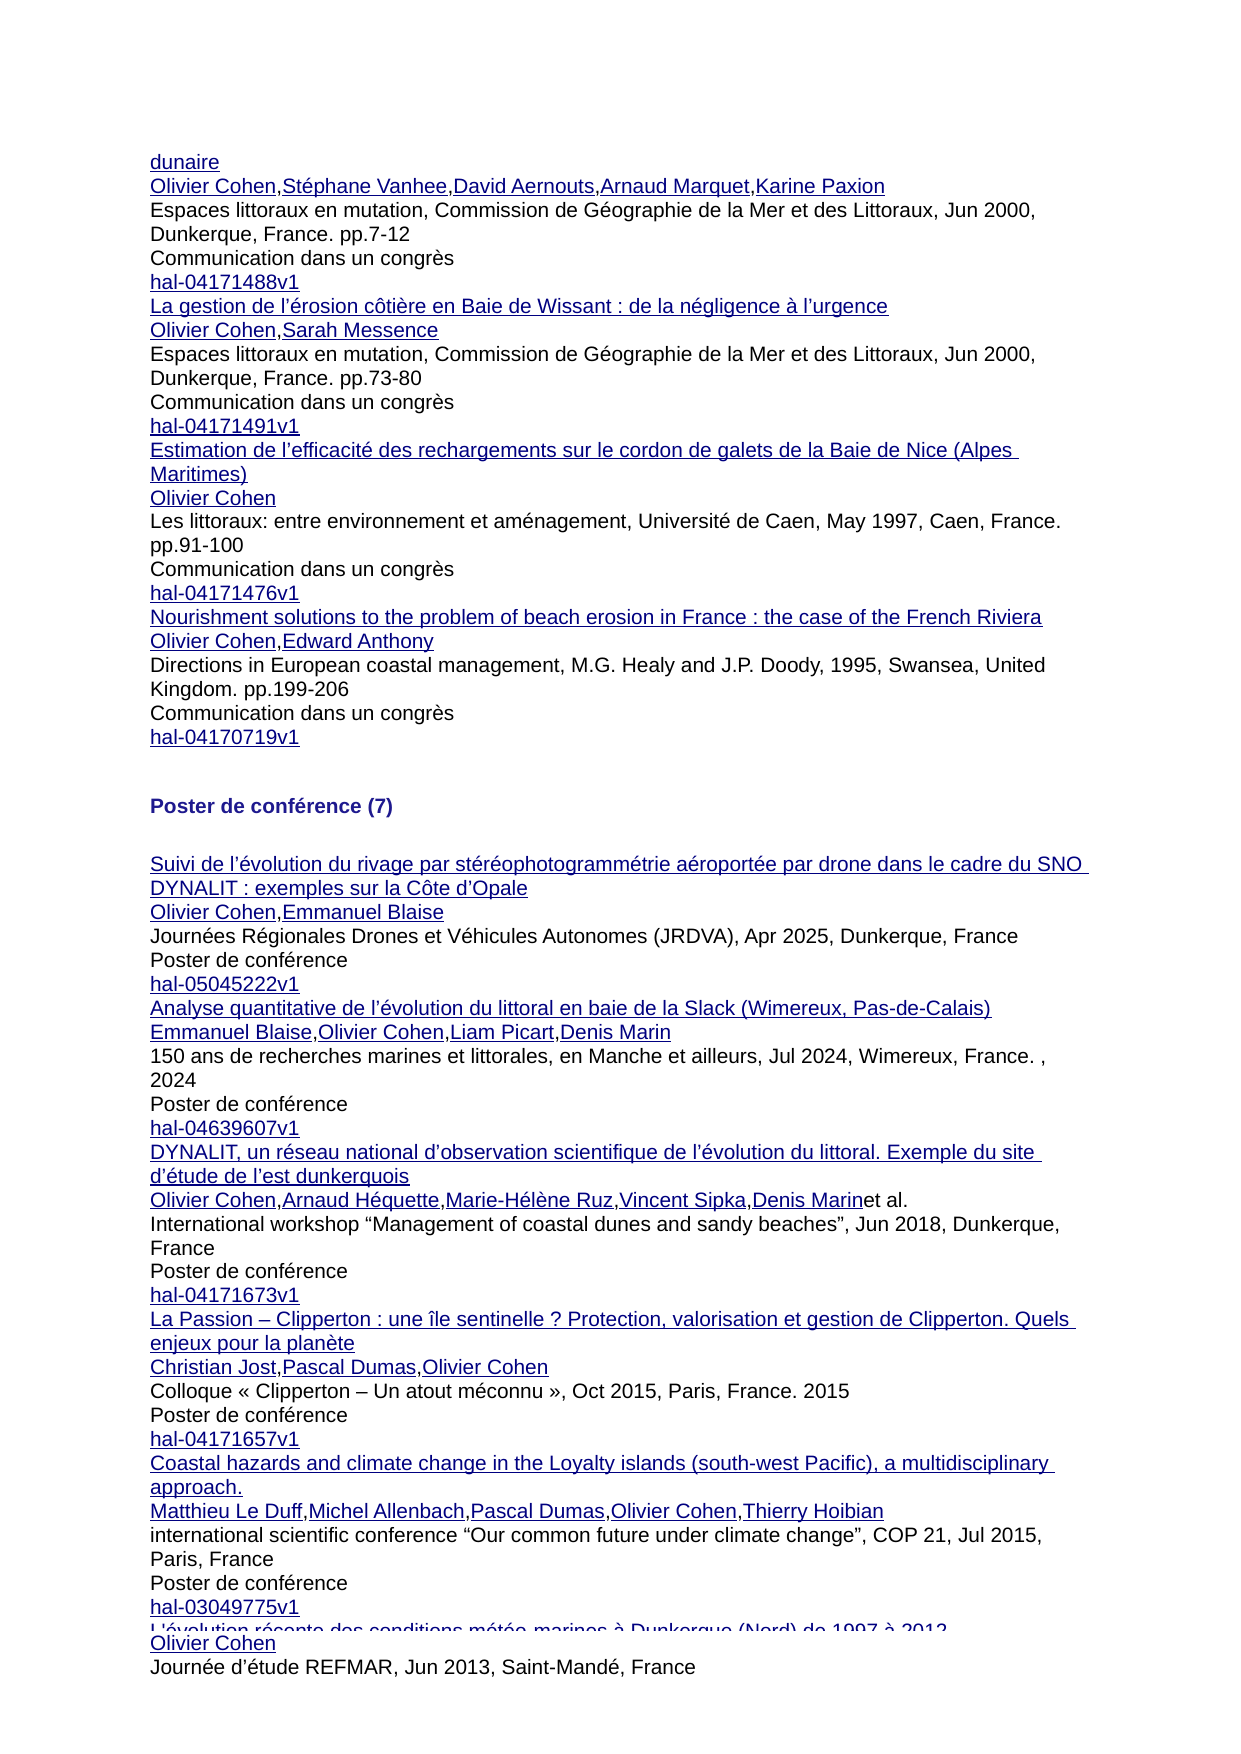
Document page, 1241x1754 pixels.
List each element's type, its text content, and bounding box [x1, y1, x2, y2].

table_cell DYNALIT, un réseau national d’observation scientifique de l’évolution du littoral. Exemple du site d’étude de l’est dunkerquois Olivier Cohen,Arnaud Héquette,Marie-Hélène Ruz,Vincent Sipka,Denis Marinet al. International workshop “Management of coastal dunes and sandy beaches”, Jun 2018, Dunkerque, France Poster de conférence hal-04171673v1 [150, 1140, 1090, 1307]
table_cell dunaire Olivier Cohen,Stéphane Vanhee,David Aernouts,Arnaud Marquet,Karine Paxion Espaces littoraux en mutation, Commission de Géographie de la Mer et des Littoraux, Jun 2000, Dunkerque, France. pp.7-12 Communication dans un congrès hal-04171488v1 [150, 150, 1090, 294]
table_cell Estimation de l’efficacité des rechargements sur le cordon de galets de la Baie de Nice (Alpes Maritimes) Olivier Cohen Les littoraux: entre environnement et aménagement, Université de Caen, May 1997, Caen, France. pp.91-100 Communication dans un congrès hal-04171476v1 [150, 438, 1090, 605]
table_cell Coastal hazards and climate change in the Loyalty islands (south-west Pacific), a multidisciplinary approach. Matthieu Le Duff,Michel Allenbach,Pascal Dumas,Olivier Cohen,Thierry Hoibian international scientific conference “Our common future under climate change”, COP 21, Jul 2015, Paris, France Poster de conférence hal-03049775v1 [150, 1451, 1090, 1619]
table_cell L'évolution récente des conditions météo-marines à Dunkerque (Nord) de 1997 à 2012. Olivier Cohen Journée d’étude REFMAR, Jun 2013, Saint-Mandé, France [150, 1619, 1090, 1679]
table_cell Nourishment solutions to the problem of beach erosion in France : the case of the French Riviera Olivier Cohen,Edward Anthony Directions in European coastal management, M.G. Healy and J.P. Doody, 1995, Swansea, United Kingdom. pp.199-206 Communication dans un congrès hal-04170719v1 [150, 605, 1090, 749]
subtitle Poster de conférence (7) [150, 794, 1090, 818]
table_cell Analyse quantitative de l’évolution du littoral en baie de la Slack (Wimereux, Pas-de-Calais) Emmanuel Blaise,Olivier Cohen,Liam Picart,Denis Marin 150 ans de recherches marines et littorales, en Manche et ailleurs, Jul 2024, Wimereux, France. , 2024 Poster de conférence hal-04639607v1 [150, 996, 1090, 1139]
table_header Suivi de l’évolution du rivage par stéréophotogrammétrie aéroportée par drone dans le cadre du SNO DYNALIT : exemples sur la Côte d’Opale Olivier Cohen,Emmanuel Blaise Journées Régionales Drones et Véhicules Autonomes (JRDVA), Apr 2025, Dunkerque, France Poster de conférence hal-05045222v1 [150, 852, 1090, 996]
table_cell La Passion – Clipperton : une île sentinelle ? Protection, valorisation et gestion de Clipperton. Quels enjeux pour la planète Christian Jost,Pascal Dumas,Olivier Cohen Colloque « Clipperton – Un atout méconnu », Oct 2015, Paris, France. 2015 Poster de conférence hal-04171657v1 [150, 1307, 1090, 1451]
table_cell La gestion de l’érosion côtière en Baie de Wissant : de la négligence à l’urgence Olivier Cohen,Sarah Messence Espaces littoraux en mutation, Commission de Géographie de la Mer et des Littoraux, Jun 2000, Dunkerque, France. pp.73-80 Communication dans un congrès hal-04171491v1 [150, 294, 1090, 437]
